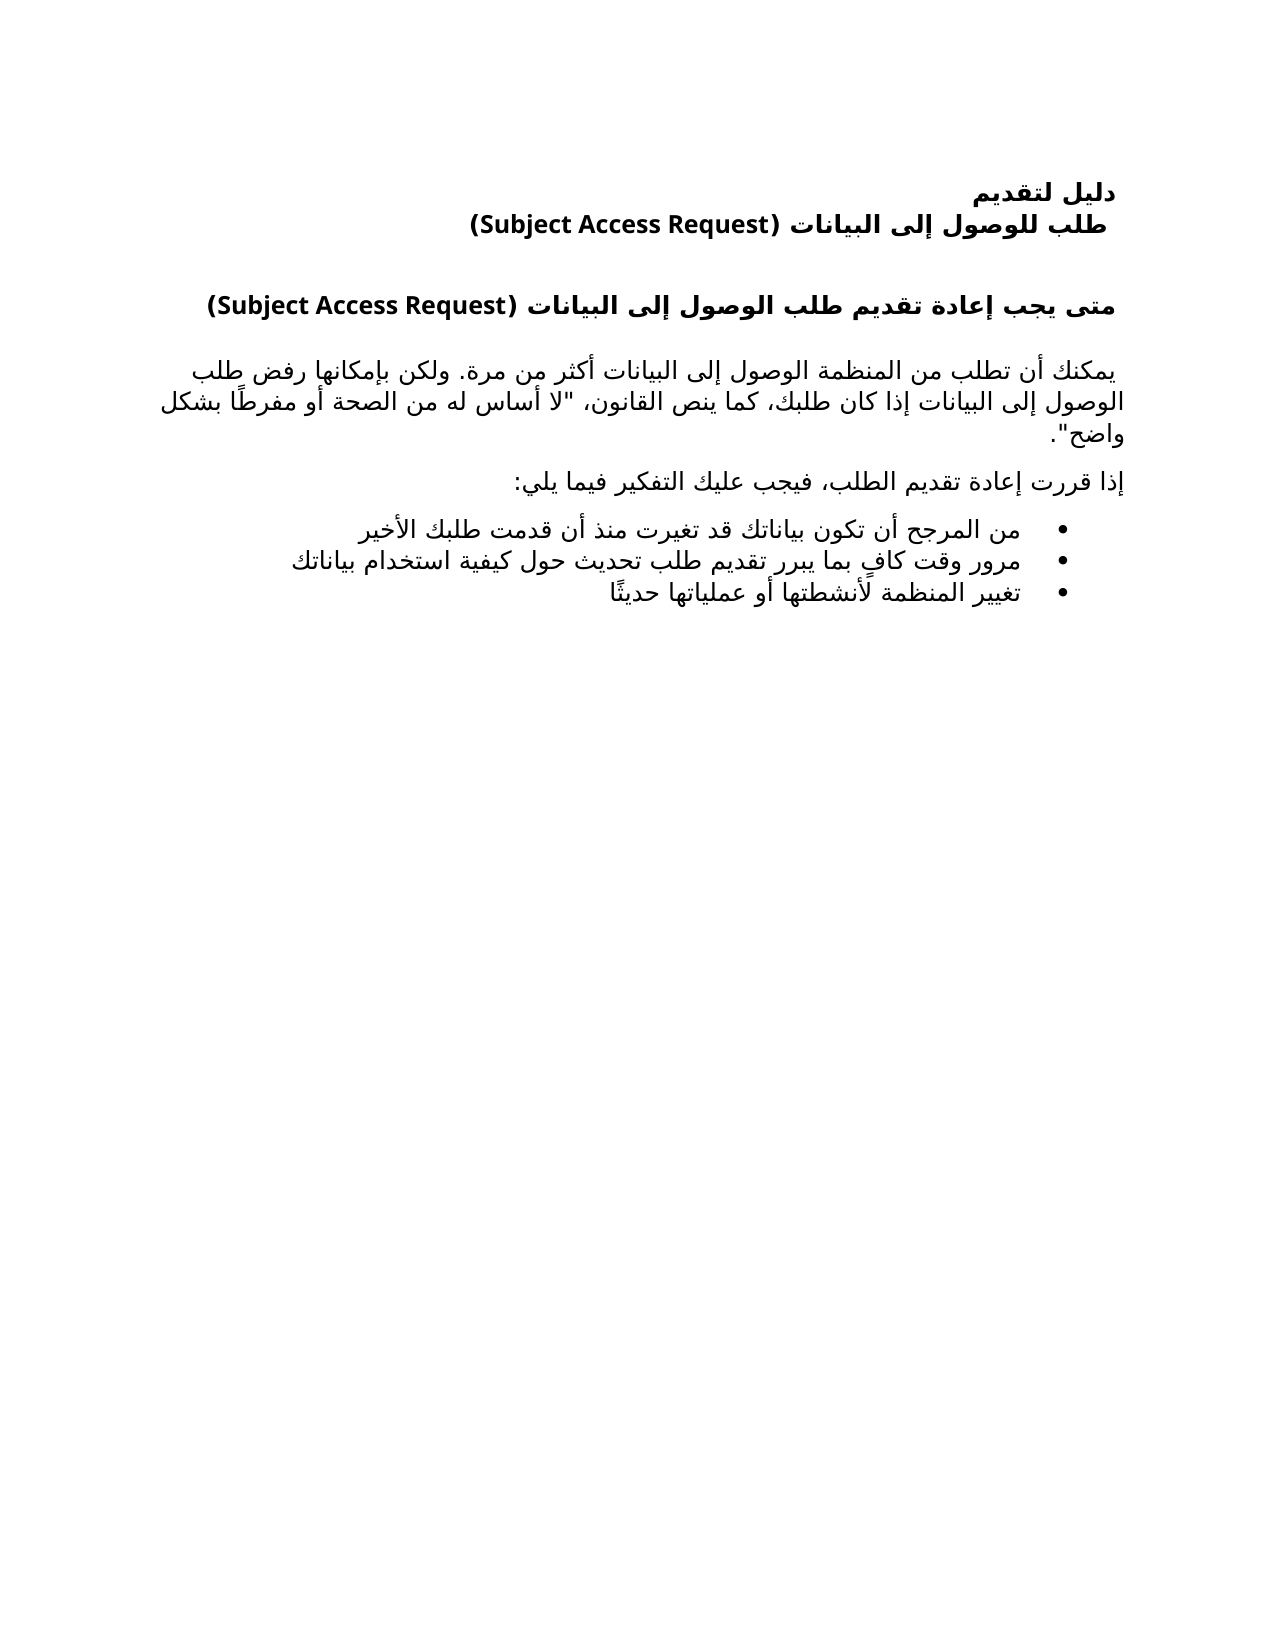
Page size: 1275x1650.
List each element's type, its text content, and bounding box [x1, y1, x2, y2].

text يمكنك أن تطلب من المنظمة الوصول إلى البيانات أكثر من مرة. ولكن بإمكانها رفض طلب الوصول إلى البيانات إذا كان طلبك، كما ينص القانون، "لا أساس له من الصحة أو مفرطًا بشكل واضح". [150, 356, 1125, 448]
text متى يجب إعادة تقديم طلب الوصول إلى البيانات (Subject Access Request) [150, 288, 1125, 322]
list مرور وقت كافٍ بما يبرر تقديم طلب تحديث حول كيفية استخدام بياناتك [150, 547, 1059, 576]
list تغيير المنظمة لأنشطتها أو عملياتها حديثًا [150, 578, 1059, 607]
text دليل لتقديم [150, 178, 1125, 207]
text إذا قررت إعادة تقديم الطلب، فيجب عليك التفكير فيما يلي: [150, 467, 1125, 496]
text طلب للوصول إلى البيانات (Subject Access Request) [150, 207, 1125, 241]
list من المرجح أن تكون بياناتك قد تغيرت منذ أن قدمت طلبك الأخير [150, 515, 1059, 544]
